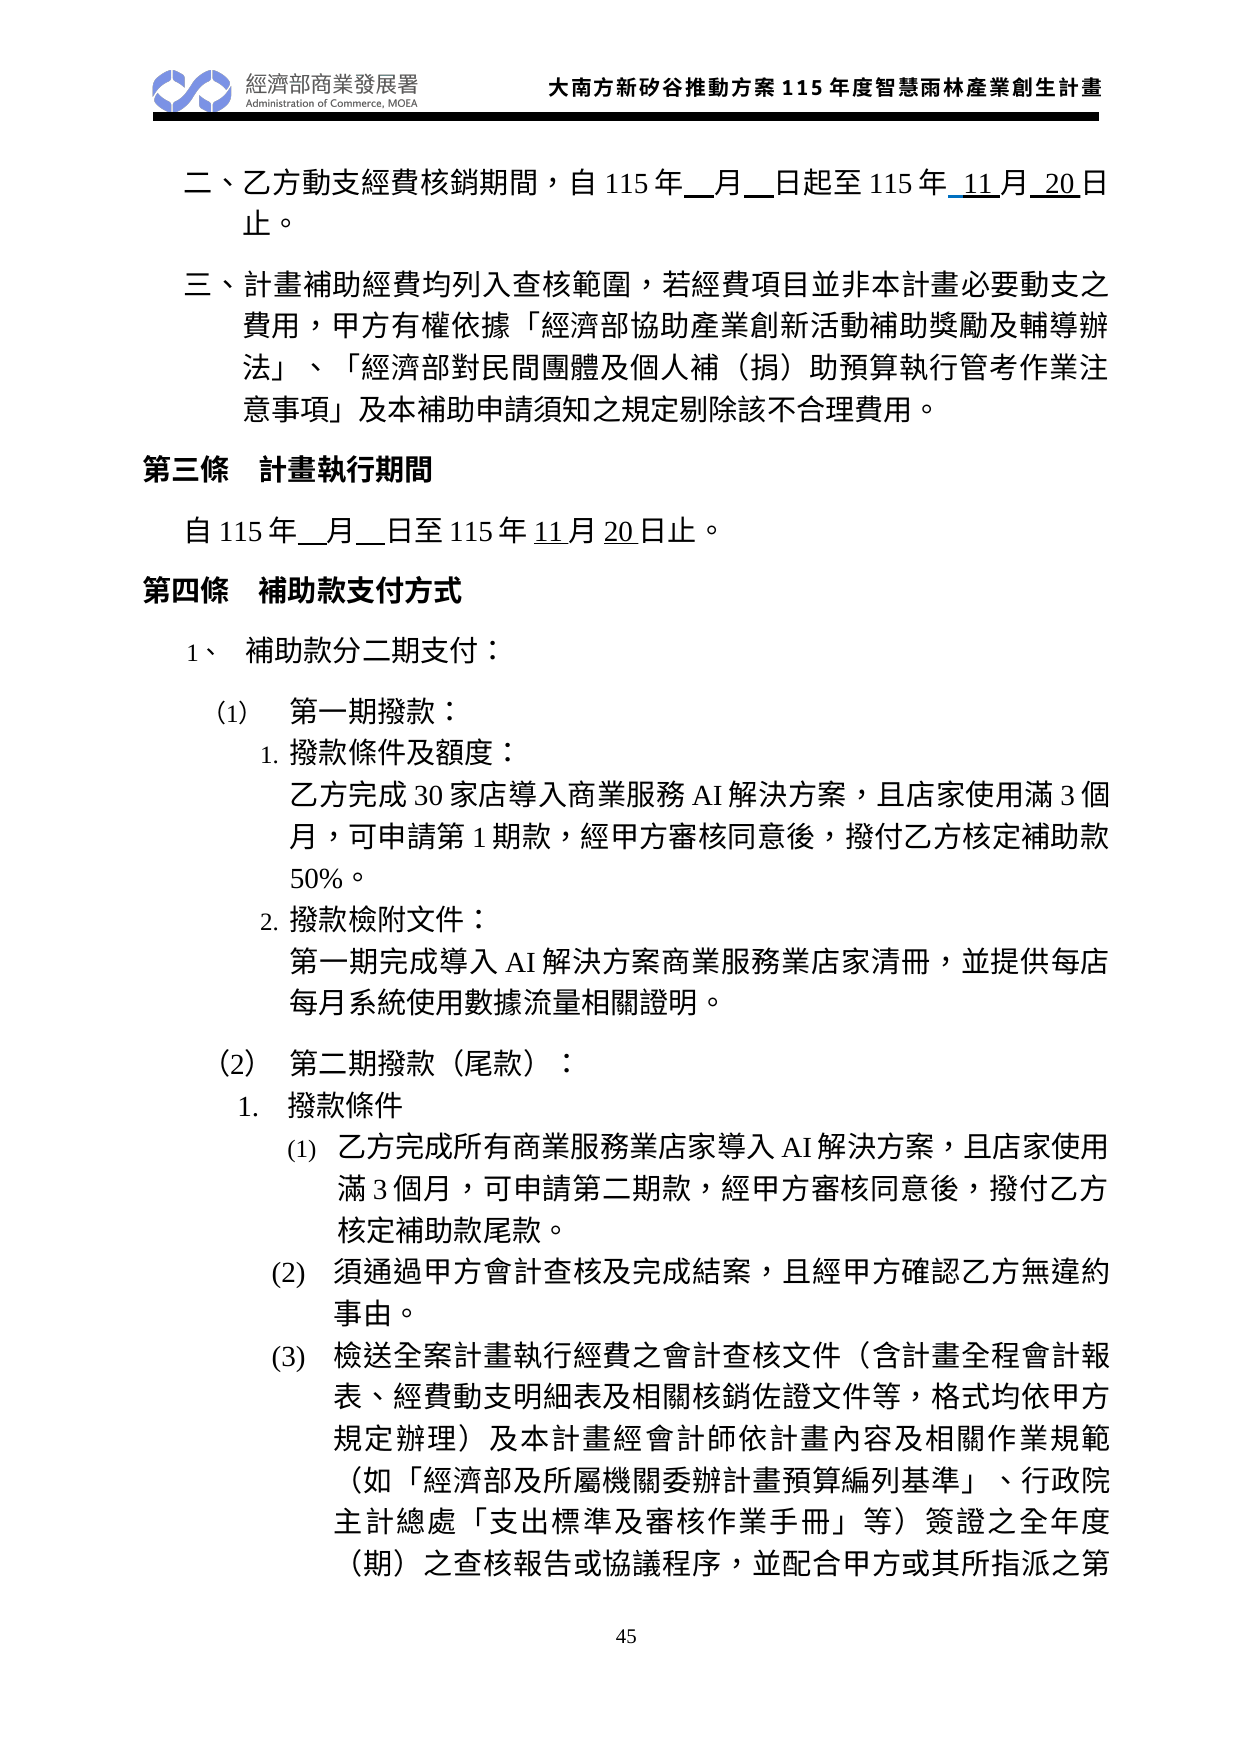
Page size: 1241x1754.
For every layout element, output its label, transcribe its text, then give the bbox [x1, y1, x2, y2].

text 第三條 計畫執行期間 [142, 447, 1110, 489]
list 第二期撥款（尾款）： [201, 1041, 1110, 1083]
text 二、乙方動支經費核銷期間，自115年 月 日起至115年 11 月 20日止。 [183, 160, 1110, 243]
list 須通過甲方會計查核及完成結案，且經甲方確認乙方無違約事由。 [271, 1249, 1110, 1333]
list 補助款分二期支付： [186, 628, 1110, 670]
text 乙方完成30家店導入商業服務AI解決方案，且店家使用滿3個月，可申請第1期款，經甲方審核同意後，撥付乙方核定補助款50%。 [289, 772, 1110, 897]
text 第一期完成導入AI解決方案商業服務業店家清冊，並提供每店每月系統使用數據流量相關證明。 [289, 939, 1110, 1022]
list 撥款條件及額度： [260, 731, 1110, 772]
text 三、計畫補助經費均列入查核範圍，若經費項目並非本計畫必要動支之費用，甲方有權依據「經濟部協助產業創新活動補助獎勵及輔導辦法」、「經濟部對民間團體及個人補（捐）助預算執行管考作業注意事項」及本補助申請須知之規定剔除該不合理費用。 [183, 262, 1110, 428]
list 第一期撥款： [201, 689, 1110, 731]
text 自115年 月 日至115年11月20日止。 [183, 508, 1110, 549]
list 撥款條件 [237, 1083, 1110, 1124]
list 檢送全案計畫執行經費之會計查核文件（含計畫全程會計報表、經費動支明細表及相關核銷佐證文件等，格式均依甲方規定辦理）及本計畫經會計師依計畫內容及相關作業規範（如「經濟部及所屬機關委辦計畫預算編列基準」、行政院主計總處「支出標準及審核作業手冊」等）簽證之全年度（期）之查核報告或協議程序，並配合甲方或其所指派之第 [271, 1333, 1110, 1583]
list 撥款檢附文件： [260, 897, 1110, 939]
text 第四條 補助款支付方式 [142, 568, 1110, 610]
list 乙方完成所有商業服務業店家導入AI解決方案，且店家使用滿3個月，可申請第二期款，經甲方審核同意後，撥付乙方核定補助款尾款。 [287, 1124, 1110, 1249]
